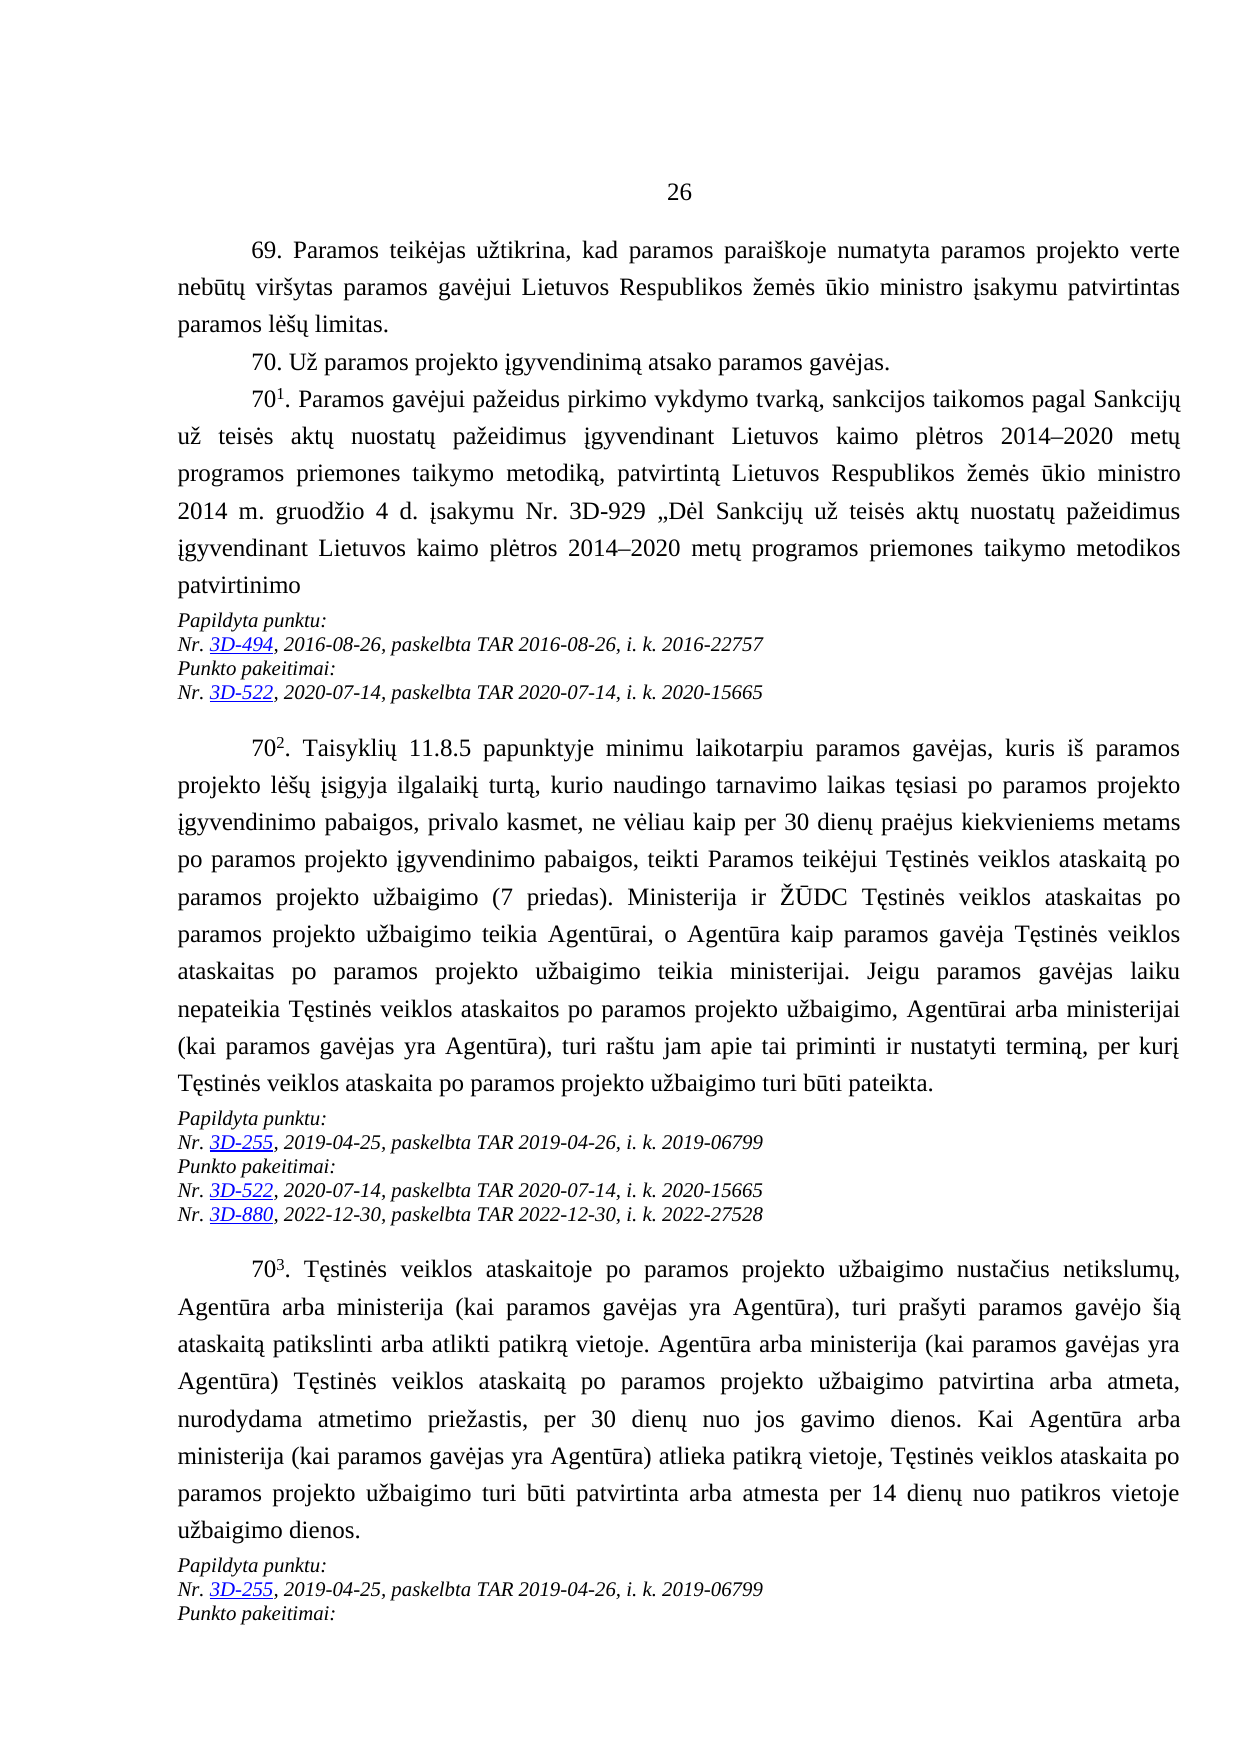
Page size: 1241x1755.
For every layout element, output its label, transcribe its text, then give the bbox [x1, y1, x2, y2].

text Punkto pakeitimai: [177, 1154, 1181, 1178]
text Nr. 3D-255, 2019-04-25, paskelbta TAR 2019-04-26, i. k. 2019-06799 [177, 1129, 1181, 1154]
text Nr. 3D-880, 2022-12-30, paskelbta TAR 2022-12-30, i. k. 2022-27528 [177, 1202, 1181, 1226]
text Nr. 3D-522, 2020-07-14, paskelbta TAR 2020-07-14, i. k. 2020-15665 [177, 680, 1181, 704]
text 69. Paramos teikėjas užtikrina, kad paramos paraiškoje numatyta paramos projekto verte nebūtų viršytas paramos gavėjui Lietuvos Respublikos žemės ūkio ministro įsakymu patvirtintas paramos lėšų limitas. [177, 235, 1181, 338]
text 701. Paramos gavėjui pažeidus pirkimo vykdymo tvarką, sankcijos taikomos pagal Sankcijų už teisės aktų nuostatų pažeidimus įgyvendinant Lietuvos kaimo plėtros 2014–2020 metų programos priemones taikymo metodiką, patvirtintą Lietuvos Respublikos žemės ūkio ministro 2014 m. gruodžio 4 d. įsakymu Nr. 3D-929 „Dėl Sankcijų už teisės aktų nuostatų pažeidimus įgyvendinant Lietuvos kaimo plėtros 2014–2020 metų programos priemones taikymo metodikos patvirtinimo [177, 384, 1181, 599]
text Nr. 3D-522, 2020-07-14, paskelbta TAR 2020-07-14, i. k. 2020-15665 [177, 1178, 1181, 1202]
text Papildyta punktu: [177, 1106, 1181, 1129]
text Punkto pakeitimai: [177, 1601, 1181, 1625]
text Nr. 3D-494, 2016-08-26, paskelbta TAR 2016-08-26, i. k. 2016-22757 [177, 632, 1181, 656]
text Nr. 3D-255, 2019-04-25, paskelbta TAR 2019-04-26, i. k. 2019-06799 [177, 1577, 1181, 1601]
text 702. Taisyklių 11.8.5 papunktyje minimu laikotarpiu paramos gavėjas, kuris iš paramos projekto lėšų įsigyja ilgalaikį turtą, kurio naudingo tarnavimo laikas tęsiasi po paramos projekto įgyvendinimo pabaigos, privalo kasmet, ne vėliau kaip per 30 dienų praėjus kiekvieniems metams po paramos projekto įgyvendinimo pabaigos, teikti Paramos teikėjui Tęstinės veiklos ataskaitą po paramos projekto užbaigimo (7 priedas). Ministerija ir ŽŪDC Tęstinės veiklos ataskaitas po paramos projekto užbaigimo teikia Agentūrai, o Agentūra kaip paramos gavėja Tęstinės veiklos ataskaitas po paramos projekto užbaigimo teikia ministerijai. Jeigu paramos gavėjas laiku nepateikia Tęstinės veiklos ataskaitos po paramos projekto užbaigimo, Agentūrai arba ministerijai (kai paramos gavėjas yra Agentūra), turi raštu jam apie tai priminti ir nustatyti terminą, per kurį Tęstinės veiklos ataskaita po paramos projekto užbaigimo turi būti pateikta. [177, 733, 1181, 1097]
text 703. Tęstinės veiklos ataskaitoje po paramos projekto užbaigimo nustačius netikslumų, Agentūra arba ministerija (kai paramos gavėjas yra Agentūra), turi prašyti paramos gavėjo šią ataskaitą patikslinti arba atlikti patikrą vietoje. Agentūra arba ministerija (kai paramos gavėjas yra Agentūra) Tęstinės veiklos ataskaitą po paramos projekto užbaigimo patvirtina arba atmeta, nurodydama atmetimo priežastis, per 30 dienų nuo jos gavimo dienos. Kai Agentūra arba ministerija (kai paramos gavėjas yra Agentūra) atlieka patikrą vietoje, Tęstinės veiklos ataskaita po paramos projekto užbaigimo turi būti patvirtinta arba atmesta per 14 dienų nuo patikros vietoje užbaigimo dienos. [177, 1254, 1181, 1544]
text 70. Už paramos projekto įgyvendinimą atsako paramos gavėjas. [177, 347, 1181, 375]
text Papildyta punktu: [177, 1553, 1181, 1577]
text Punkto pakeitimai: [177, 656, 1181, 680]
text Papildyta punktu: [177, 608, 1181, 632]
